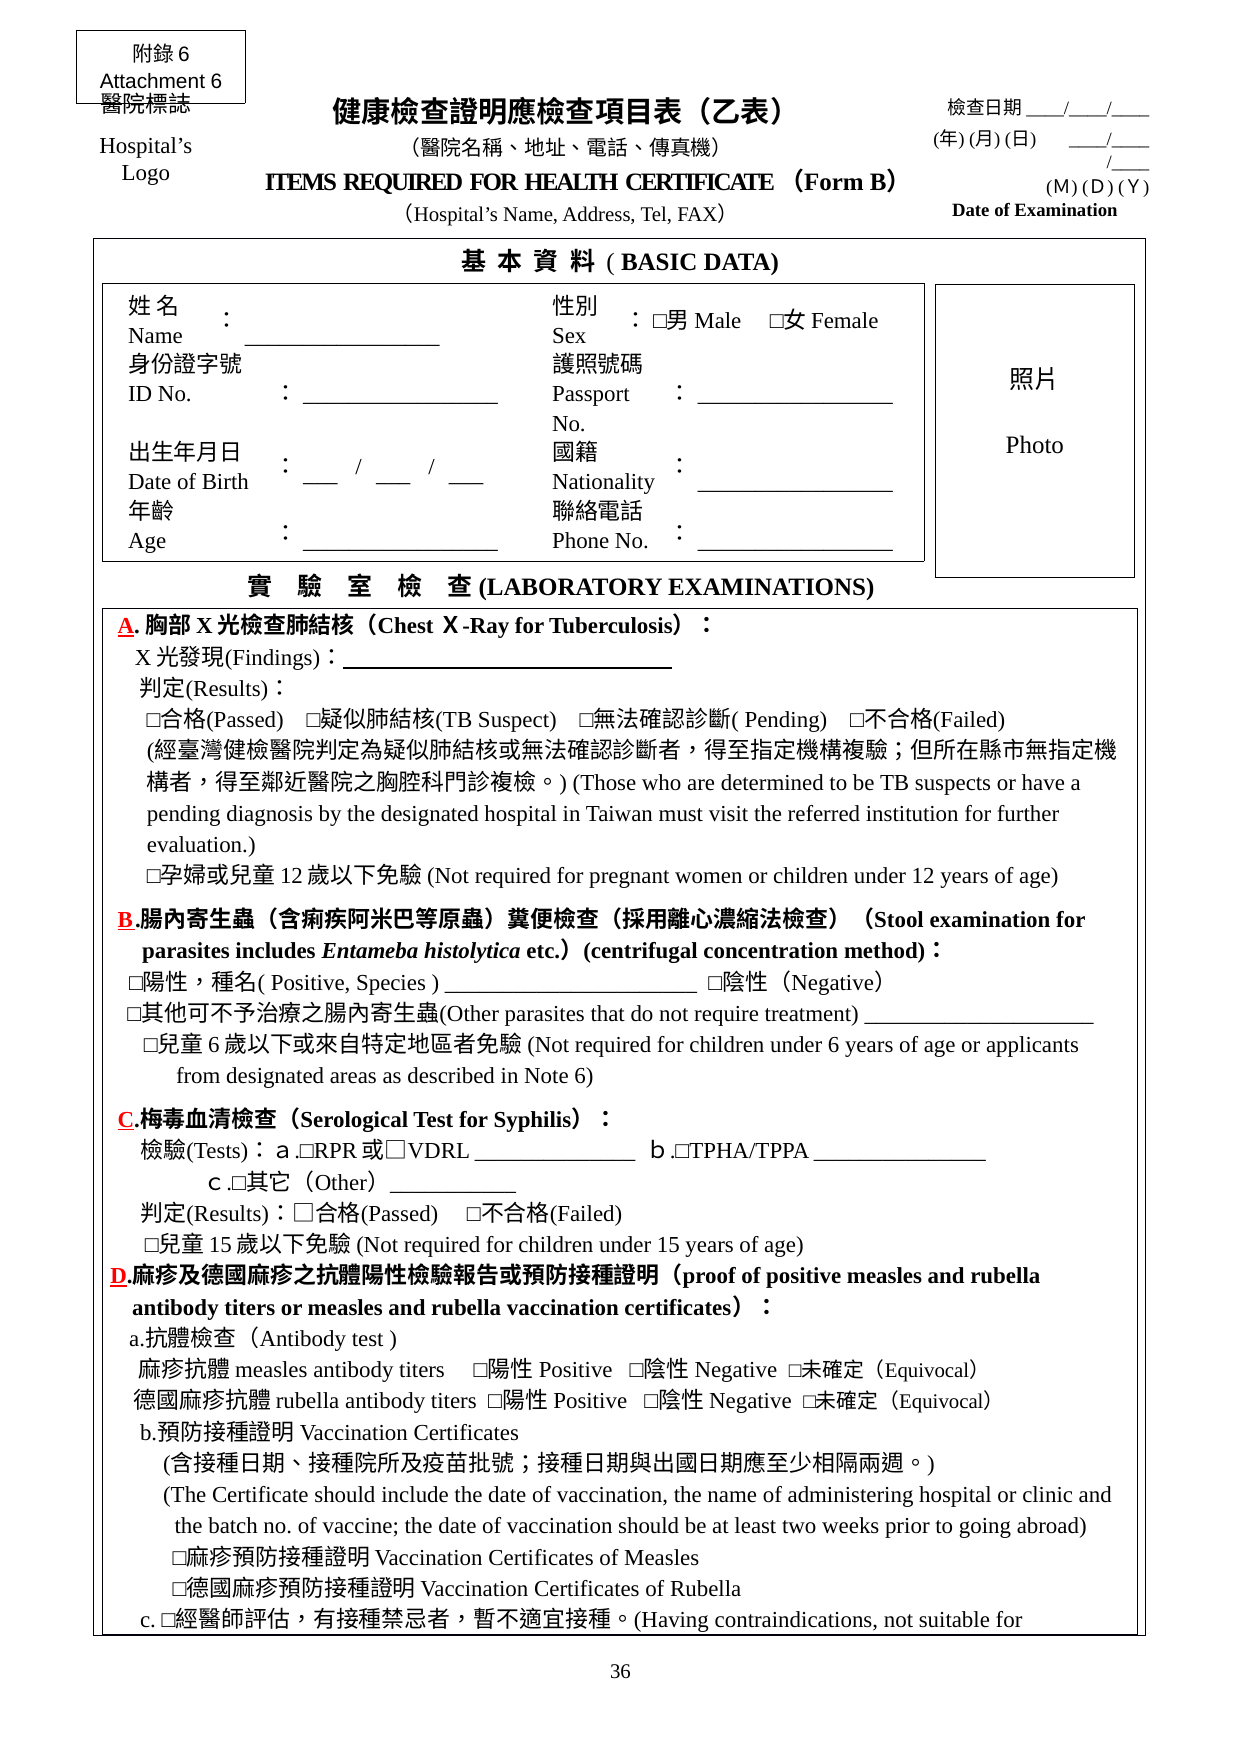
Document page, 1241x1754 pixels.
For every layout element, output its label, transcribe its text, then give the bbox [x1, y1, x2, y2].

table_cell ： [271, 437, 300, 495]
table_cell / [344, 437, 373, 495]
table_cell _________________ [300, 525, 536, 561]
table_header A. 胸部X光檢查肺結核（Chest Ｘ-Ray for Tuberculosis）： X光發現(Findings)： 判定(Results)： □合格(Passed) □疑似肺結核(TB Suspect) □無法確認診斷( Pending) □不合格(Failed) (經臺灣健檢醫院判定為疑似肺結核或無法確認診斷者，得至指定機構複驗；但所在縣市無指定機構者，得至鄰近醫院之胸腔科門診複檢。) (Those who are determined to be TB suspects or have a pending diagnosis by the designated hospital in Taiwan must visit the referred institution for further evaluation.) □孕婦或兒童12歲以下免驗 (Not required for pregnant women or children under 12 years of age) B.腸內寄生蟲（含痢疾阿米巴等原蟲）糞便檢查（採用離心濃縮法檢查）（Stool examination for parasites includes Entameba histolytica etc.）(centrifugal concentration method)： □陽性，種名( Positive, Species ) ______________________ □陰性（Negative） □其他可不予治療之腸內寄生蟲(Other parasites that do not require treatment) ____________________ □兒童6歲以下或來自特定地區者免驗 (Not required for children under 6 years of age or applicants from designated areas as described in Note 6) C.梅毒血清檢查（Serological Test for Syphilis）： 檢驗(Tests)：ａ.□RPR或□VDRL ______________ ｂ.□TPHA/TPPA _______________ ｃ.□其它（Other）___________ 判定(Results)：□合格(Passed) □不合格(Failed) □兒童15歲以下免驗 (Not required for children under 15 years of age) D.麻疹及德國麻疹之抗體陽性檢驗報告或預防接種證明（proof of positive measles and rubella antibody titers or measles and rubella vaccination certificates）： a.抗體檢查（Antibody test ) 麻疹抗體measles antibody titers □陽性 Positive □陰性 Negative □未確定（Equivocal） 德國麻疹抗體rubella antibody titers □陽性 Positive □陰性 Negative □未確定（Equivocal） b.預防接種證明 Vaccination Certificates (含接種日期、接種院所及疫苗批號；接種日期與出國日期應至少相隔兩週。) (The Certificate should include the date of vaccination, the name of administering hospital or clinic and the batch no. of vaccine; the date of vaccination should be at least two weeks prior to going abroad) □麻疹預防接種證明Vaccination Certificates of Measles □德國麻疹預防接種證明Vaccination Certificates of Rubella c. □經醫師評估，有接種禁忌者，暫不適宜接種。(Having contraindications, not suitable for [103, 609, 1137, 1634]
table_header 姓 名 [125, 291, 212, 320]
table_cell [536, 525, 549, 561]
table_cell ––– [373, 437, 417, 495]
table_cell _________________ [300, 379, 536, 437]
table_cell [536, 495, 549, 525]
table_cell Phone No. [549, 525, 666, 561]
table_cell [300, 495, 536, 525]
table_cell _________________ [695, 525, 901, 561]
table_cell Nationality [549, 466, 666, 495]
table_cell Passport No. [549, 379, 666, 437]
table_cell 護照號碼 [549, 349, 666, 378]
table_cell ––– [446, 437, 536, 495]
table_header 性別 [549, 291, 621, 320]
table_header □女Female [767, 291, 901, 349]
table_cell [695, 349, 901, 378]
table_cell ID No. [125, 379, 271, 437]
table_cell 年齡 [125, 495, 271, 525]
table_cell ： [666, 495, 695, 561]
table_cell 聯絡電話 [549, 495, 666, 525]
table_cell [695, 495, 901, 525]
table_cell [536, 437, 549, 466]
table_cell ： [666, 349, 695, 437]
table_cell 身份證字號 [125, 349, 271, 378]
table_header [536, 291, 549, 320]
table_header 醫院標誌 Hospital’s Logo [86, 104, 205, 228]
table_cell _________________ [695, 466, 901, 495]
table_cell [695, 437, 901, 466]
table_cell [536, 379, 549, 437]
table_cell [536, 320, 549, 349]
table_cell ： [271, 495, 300, 561]
table_cell Name [125, 320, 212, 349]
table_header 基 本 資 料 ( BASIC DATA) 實 驗 室 檢 查 (LABORATORY EXAMINATIONS) [94, 239, 1145, 1635]
table_cell Sex [549, 320, 621, 349]
table_cell _________________ [242, 320, 536, 349]
table_header 醫院標誌 Hospital’s Logo [86, 89, 205, 103]
table_cell [536, 349, 549, 378]
table_cell ––– [300, 437, 344, 495]
table_header □男Male [650, 291, 767, 349]
table_cell Date of Birth [125, 466, 271, 495]
table_header ： [213, 291, 242, 349]
table_cell ： [271, 349, 300, 437]
table_cell [536, 466, 549, 495]
table_header 健康檢查證明應檢查項目表（乙表） （醫院名稱、地址、電話、傳真機） ITEMS REQUIRED FOR HEALTH CERTIFICATE （Form B） （Hospital’s Name, Address, Tel, FAX） [205, 89, 926, 228]
table_header ： [621, 291, 650, 349]
table_cell Age [125, 525, 271, 561]
table_cell / [417, 437, 446, 495]
table_cell [300, 349, 536, 378]
table_cell 國籍 [549, 437, 666, 466]
table_cell _________________ [695, 379, 901, 437]
table_cell ： [666, 437, 695, 495]
table_header [242, 291, 536, 320]
table_header 檢查日期 ____/____/____ (年) (月) (日) ____/____/____ (Ｍ) (Ｄ) (Ｙ) Date of Examination [926, 89, 1154, 228]
table_cell 出生年月日 [125, 437, 271, 466]
